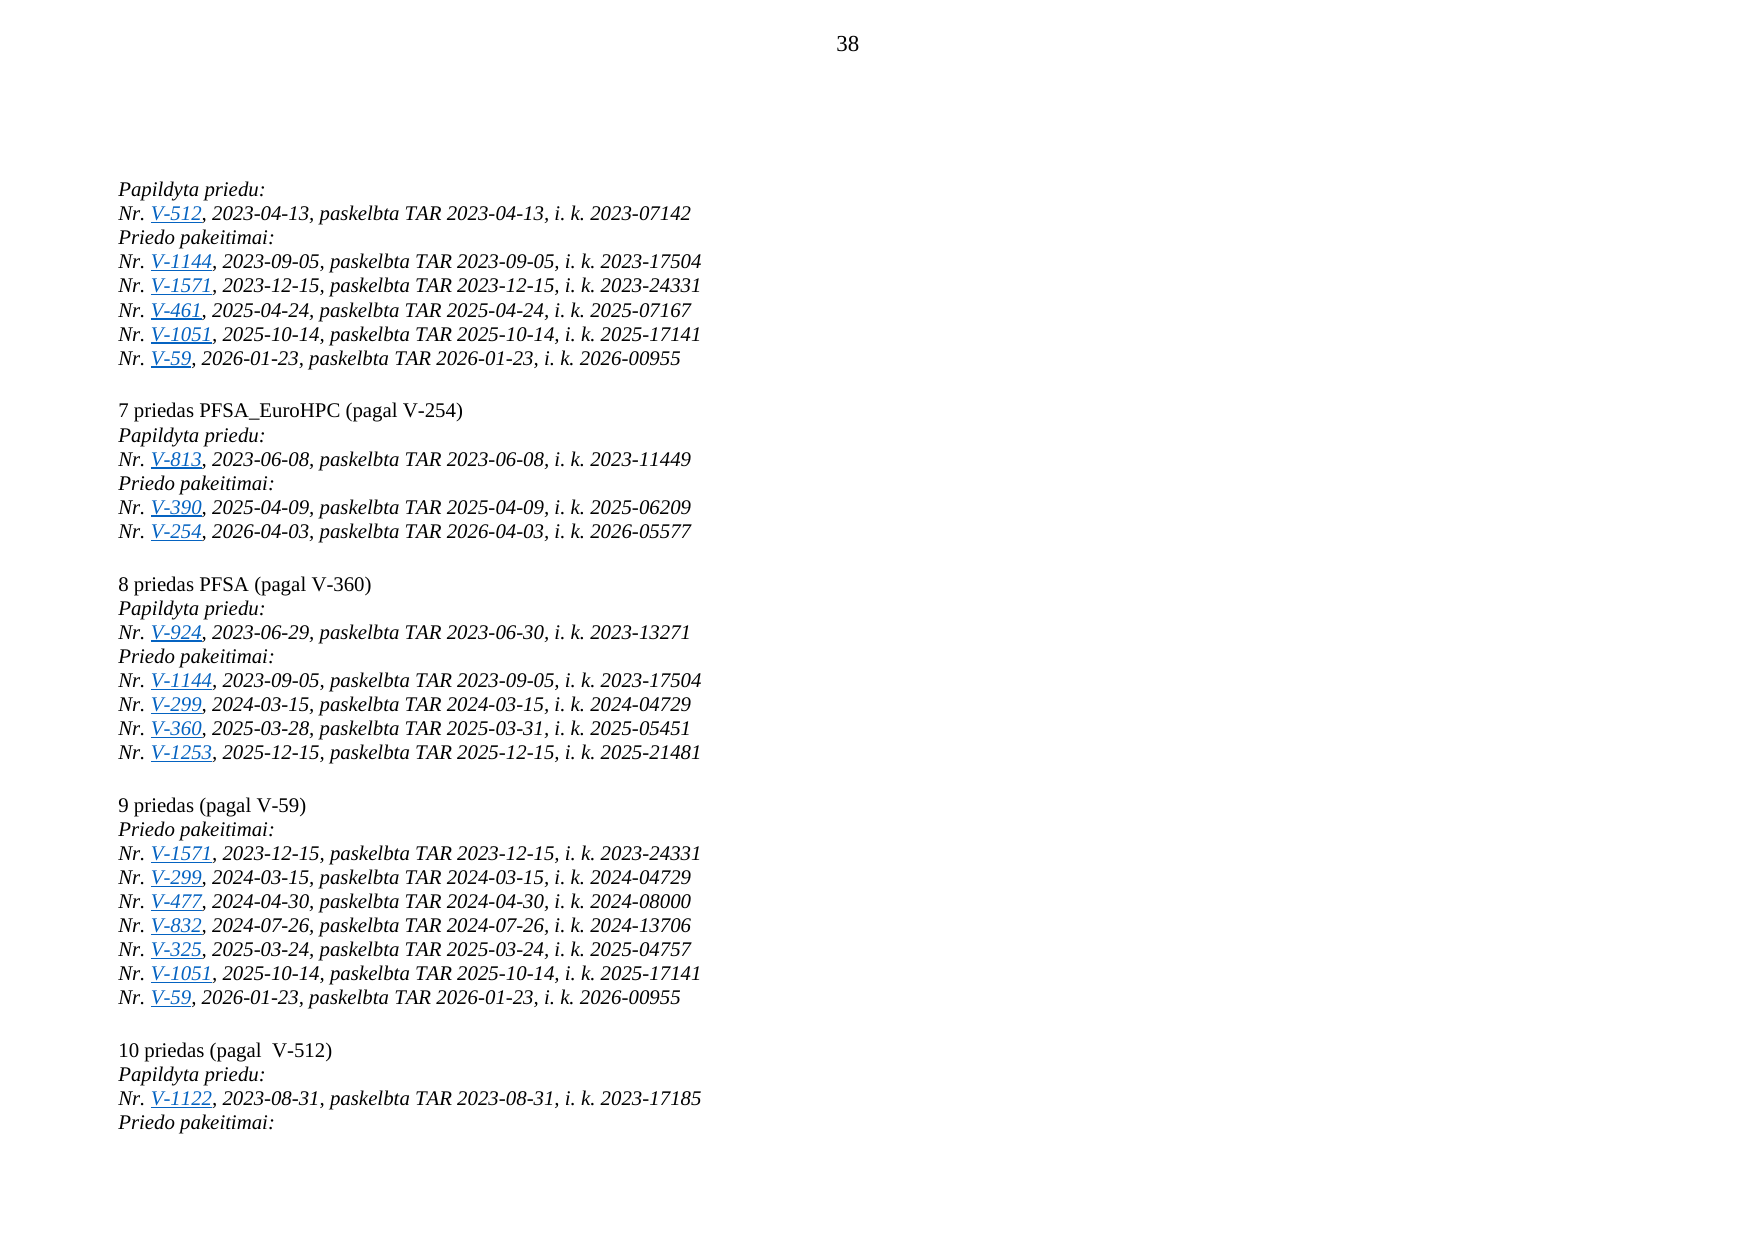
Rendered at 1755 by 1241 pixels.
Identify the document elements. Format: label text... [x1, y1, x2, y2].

text Nr. V-832, 2024-07-26, paskelbta TAR 2024-07-26, i. k. 2024-13706 [118, 913, 1577, 937]
text Nr. V-477, 2024-04-30, paskelbta TAR 2024-04-30, i. k. 2024-08000 [118, 889, 1577, 913]
text Nr. V-924, 2023-06-29, paskelbta TAR 2023-06-30, i. k. 2023-13271 [118, 620, 1577, 644]
text 7 priedas PFSA_EuroHPC (pagal V-254) [118, 398, 1577, 422]
text Nr. V-390, 2025-04-09, paskelbta TAR 2025-04-09, i. k. 2025-06209 [118, 495, 1577, 519]
text Nr. V-1571, 2023-12-15, paskelbta TAR 2023-12-15, i. k. 2023-24331 [118, 841, 1577, 865]
text 10 priedas (pagal V-512) [118, 1038, 1577, 1062]
text Nr. V-1051, 2025-10-14, paskelbta TAR 2025-10-14, i. k. 2025-17141 [118, 322, 1577, 346]
text Nr. V-325, 2025-03-24, paskelbta TAR 2025-03-24, i. k. 2025-04757 [118, 937, 1577, 961]
text Nr. V-360, 2025-03-28, paskelbta TAR 2025-03-31, i. k. 2025-05451 [118, 716, 1577, 740]
text Priedo pakeitimai: [118, 644, 1577, 668]
text Priedo pakeitimai: [118, 1110, 1577, 1134]
text Nr. V-59, 2026-01-23, paskelbta TAR 2026-01-23, i. k. 2026-00955 [118, 985, 1577, 1009]
text Nr. V-1144, 2023-09-05, paskelbta TAR 2023-09-05, i. k. 2023-17504 [118, 249, 1577, 273]
text Nr. V-254, 2026-04-03, paskelbta TAR 2026-04-03, i. k. 2026-05577 [118, 519, 1577, 543]
text Nr. V-813, 2023-06-08, paskelbta TAR 2023-06-08, i. k. 2023-11449 [118, 447, 1577, 471]
text Papildyta priedu: [118, 596, 1577, 620]
text Nr. V-1571, 2023-12-15, paskelbta TAR 2023-12-15, i. k. 2023-24331 [118, 273, 1577, 297]
text Priedo pakeitimai: [118, 225, 1577, 249]
text Priedo pakeitimai: [118, 471, 1577, 495]
text Nr. V-59, 2026-01-23, paskelbta TAR 2026-01-23, i. k. 2026-00955 [118, 346, 1577, 370]
text Nr. V-1122, 2023-08-31, paskelbta TAR 2023-08-31, i. k. 2023-17185 [118, 1086, 1577, 1110]
text Nr. V-1253, 2025-12-15, paskelbta TAR 2025-12-15, i. k. 2025-21481 [118, 740, 1577, 764]
text Papildyta priedu: [118, 1062, 1577, 1086]
text Papildyta priedu: [118, 177, 1577, 201]
text Papildyta priedu: [118, 422, 1577, 447]
text Nr. V-1144, 2023-09-05, paskelbta TAR 2023-09-05, i. k. 2023-17504 [118, 668, 1577, 692]
text 8 priedas PFSA (pagal V-360) [118, 572, 1577, 596]
text Nr. V-461, 2025-04-24, paskelbta TAR 2025-04-24, i. k. 2025-07167 [118, 297, 1577, 322]
text Nr. V-512, 2023-04-13, paskelbta TAR 2023-04-13, i. k. 2023-07142 [118, 201, 1577, 225]
text Priedo pakeitimai: [118, 817, 1577, 841]
text Nr. V-299, 2024-03-15, paskelbta TAR 2024-03-15, i. k. 2024-04729 [118, 692, 1577, 716]
text 9 priedas (pagal V-59) [118, 793, 1577, 817]
text Nr. V-299, 2024-03-15, paskelbta TAR 2024-03-15, i. k. 2024-04729 [118, 865, 1577, 889]
text Nr. V-1051, 2025-10-14, paskelbta TAR 2025-10-14, i. k. 2025-17141 [118, 961, 1577, 985]
